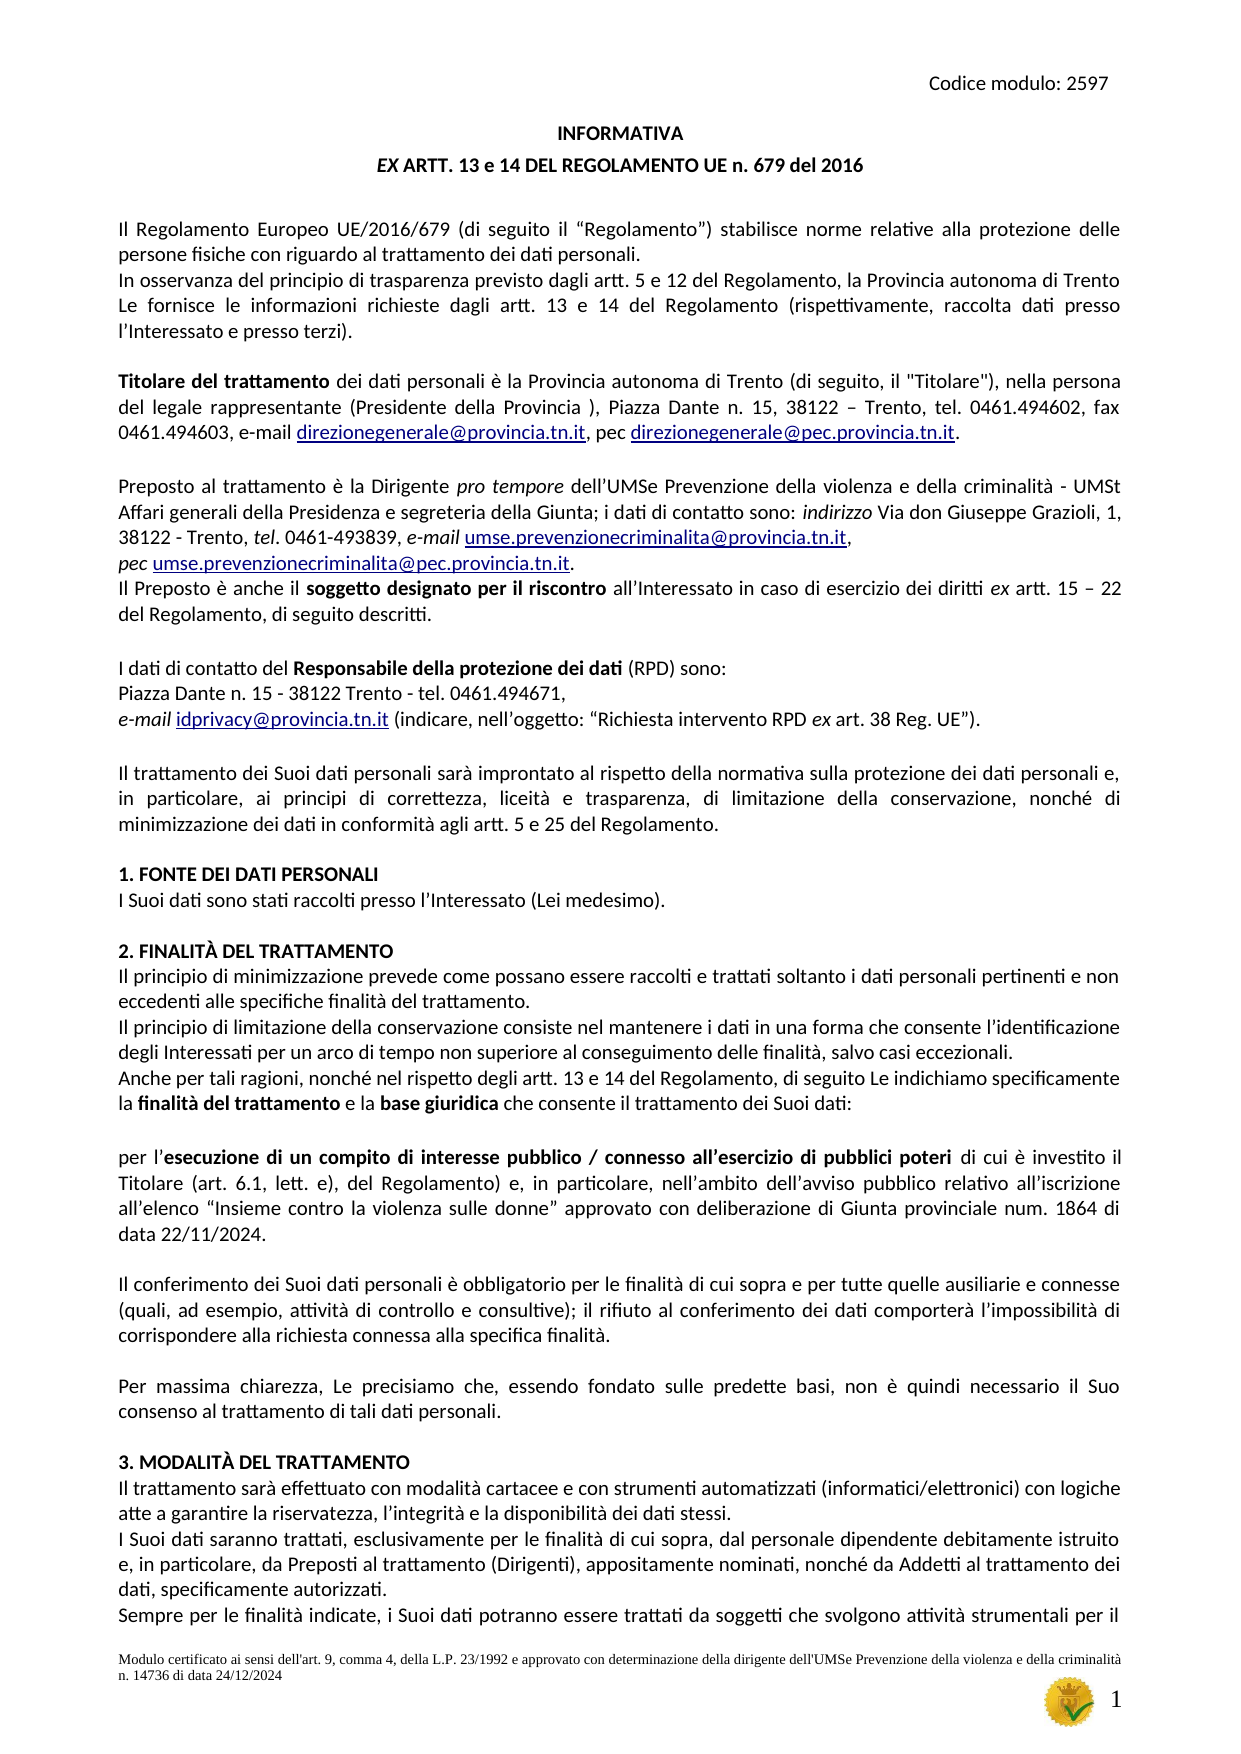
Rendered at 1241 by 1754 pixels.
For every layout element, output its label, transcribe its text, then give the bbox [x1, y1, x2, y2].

text Il Preposto è anche il soggetto designato per il riscontro all’Interessato in caso di esercizio dei diritti ex artt. 15 – 22 del Regolamento, di seguito descritti. [118, 575, 1122, 626]
text I Suoi dati sono stati raccolti presso l’Interessato (Lei medesimo). [118, 887, 1122, 912]
text 1. FONTE DEI DATI PERSONALI [118, 862, 1122, 887]
text Per massima chiarezza, Le precisiamo che, essendo fondato sulle predette basi, non è quindi necessario il Suo consenso al trattamento di tali dati personali. [118, 1373, 1122, 1424]
text 3. MODALITÀ DEL TRATTAMENTO [118, 1449, 1122, 1475]
text Piazza Dante n. 15 - 38122 Trento - tel. 0461.494671, [118, 680, 1122, 706]
text In osservanza del principio di trasparenza previsto dagli artt. 5 e 12 del Regolamento, la Provincia autonoma di Trento Le fornisce le informazioni richieste dagli artt. 13 e 14 del Regolamento (rispettivamente, raccolta dati presso l’Interessato e presso terzi). [118, 267, 1122, 343]
text pec umse.prevenzionecriminalita@pec.provincia.tn.it. [118, 550, 1122, 575]
text 2. FINALITÀ DEL TRATTAMENTO [118, 938, 1122, 963]
text EX ARTT. 13 e 14 DEL REGOLAMENTO UE n. 679 del 2016 [118, 152, 1122, 178]
text per l’esecuzione di un compito di interesse pubblico / connesso all’esercizio di pubblici poteri di cui è investito il Titolare (art. 6.1, lett. e), del Regolamento) e, in particolare, nell’ambito dell’avviso pubblico relativo all’iscrizione all’elenco “Insieme contro la violenza sulle donne” approvato con deliberazione di Giunta provinciale num. 1864 di data 22/11/2024. [118, 1144, 1122, 1246]
text Il principio di limitazione della conservazione consiste nel mantenere i dati in una forma che consente l’identificazione degli Interessati per un arco di tempo non superiore al conseguimento delle finalità, salvo casi eccezionali. [118, 1014, 1122, 1065]
text INFORMATIVA [118, 121, 1122, 146]
text Titolare del trattamento dei dati personali è la Provincia autonoma di Trento (di seguito, il "Titolare"), nella persona del legale rappresentante (Presidente della Provincia ), Piazza Dante n. 15, 38122 – Trento, tel. 0461.494602, fax 0461.494603, e-mail direzionegenerale@provincia.tn.it, pec direzionegenerale@pec.provincia.tn.it. [118, 369, 1122, 445]
text Sempre per le finalità indicate, i Suoi dati potranno essere trattati da soggetti che svolgono attività strumentali per il [118, 1602, 1122, 1627]
text Il Regolamento Europeo UE/2016/679 (di seguito il “Regolamento”) stabilisce norme relative alla protezione delle persone fisiche con riguardo al trattamento dei dati personali. [118, 216, 1122, 267]
text Anche per tali ragioni, nonché nel rispetto degli artt. 13 e 14 del Regolamento, di seguito Le indichiamo specificamente la finalità del trattamento e la base giuridica che consente il trattamento dei Suoi dati: [118, 1065, 1122, 1116]
text I Suoi dati saranno trattati, esclusivamente per le finalità di cui sopra, dal personale dipendente debitamente istruito e, in particolare, da Preposti al trattamento (Dirigenti), appositamente nominati, nonché da Addetti al trattamento dei dati, specificamente autorizzati. [118, 1526, 1122, 1602]
text Il trattamento sarà effettuato con modalità cartacee e con strumenti automatizzati (informatici/elettronici) con logiche atte a garantire la riservatezza, l’integrità e la disponibilità dei dati stessi. [118, 1475, 1122, 1526]
text e-mail idprivacy@provincia.tn.it (indicare, nell’oggetto: “Richiesta intervento RPD ex art. 38 Reg. UE”). [118, 706, 1122, 731]
text I dati di contatto del Responsabile della protezione dei dati (RPD) sono: [118, 655, 1122, 680]
picture [1044, 1677, 1096, 1727]
text Preposto al trattamento è la Dirigente pro tempore dell’UMSe Prevenzione della violenza e della criminalità - UMSt Affari generali della Presidenza e segreteria della Giunta; i dati di contatto sono: indirizzo Via don Giuseppe Grazioli, 1, 38122 - Trento, tel. 0461-493839, e-mail umse.prevenzionecriminalita@provincia.tn.it, [118, 474, 1122, 550]
text Il trattamento dei Suoi dati personali sarà improntato al rispetto della normativa sulla protezione dei dati personali e, in particolare, ai principi di correttezza, liceità e trasparenza, di limitazione della conservazione, nonché di minimizzazione dei dati in conformità agli artt. 5 e 25 del Regolamento. [118, 760, 1122, 836]
text Il conferimento dei Suoi dati personali è obbligatorio per le finalità di cui sopra e per tutte quelle ausiliarie e connesse (quali, ad esempio, attività di controllo e consultive); il rifiuto al conferimento dei dati comporterà l’impossibilità di corrispondere alla richiesta connessa alla specifica finalità. [118, 1272, 1122, 1348]
text Il principio di minimizzazione prevede come possano essere raccolti e trattati soltanto i dati personali pertinenti e non eccedenti alle specifiche finalità del trattamento. [118, 963, 1122, 1014]
